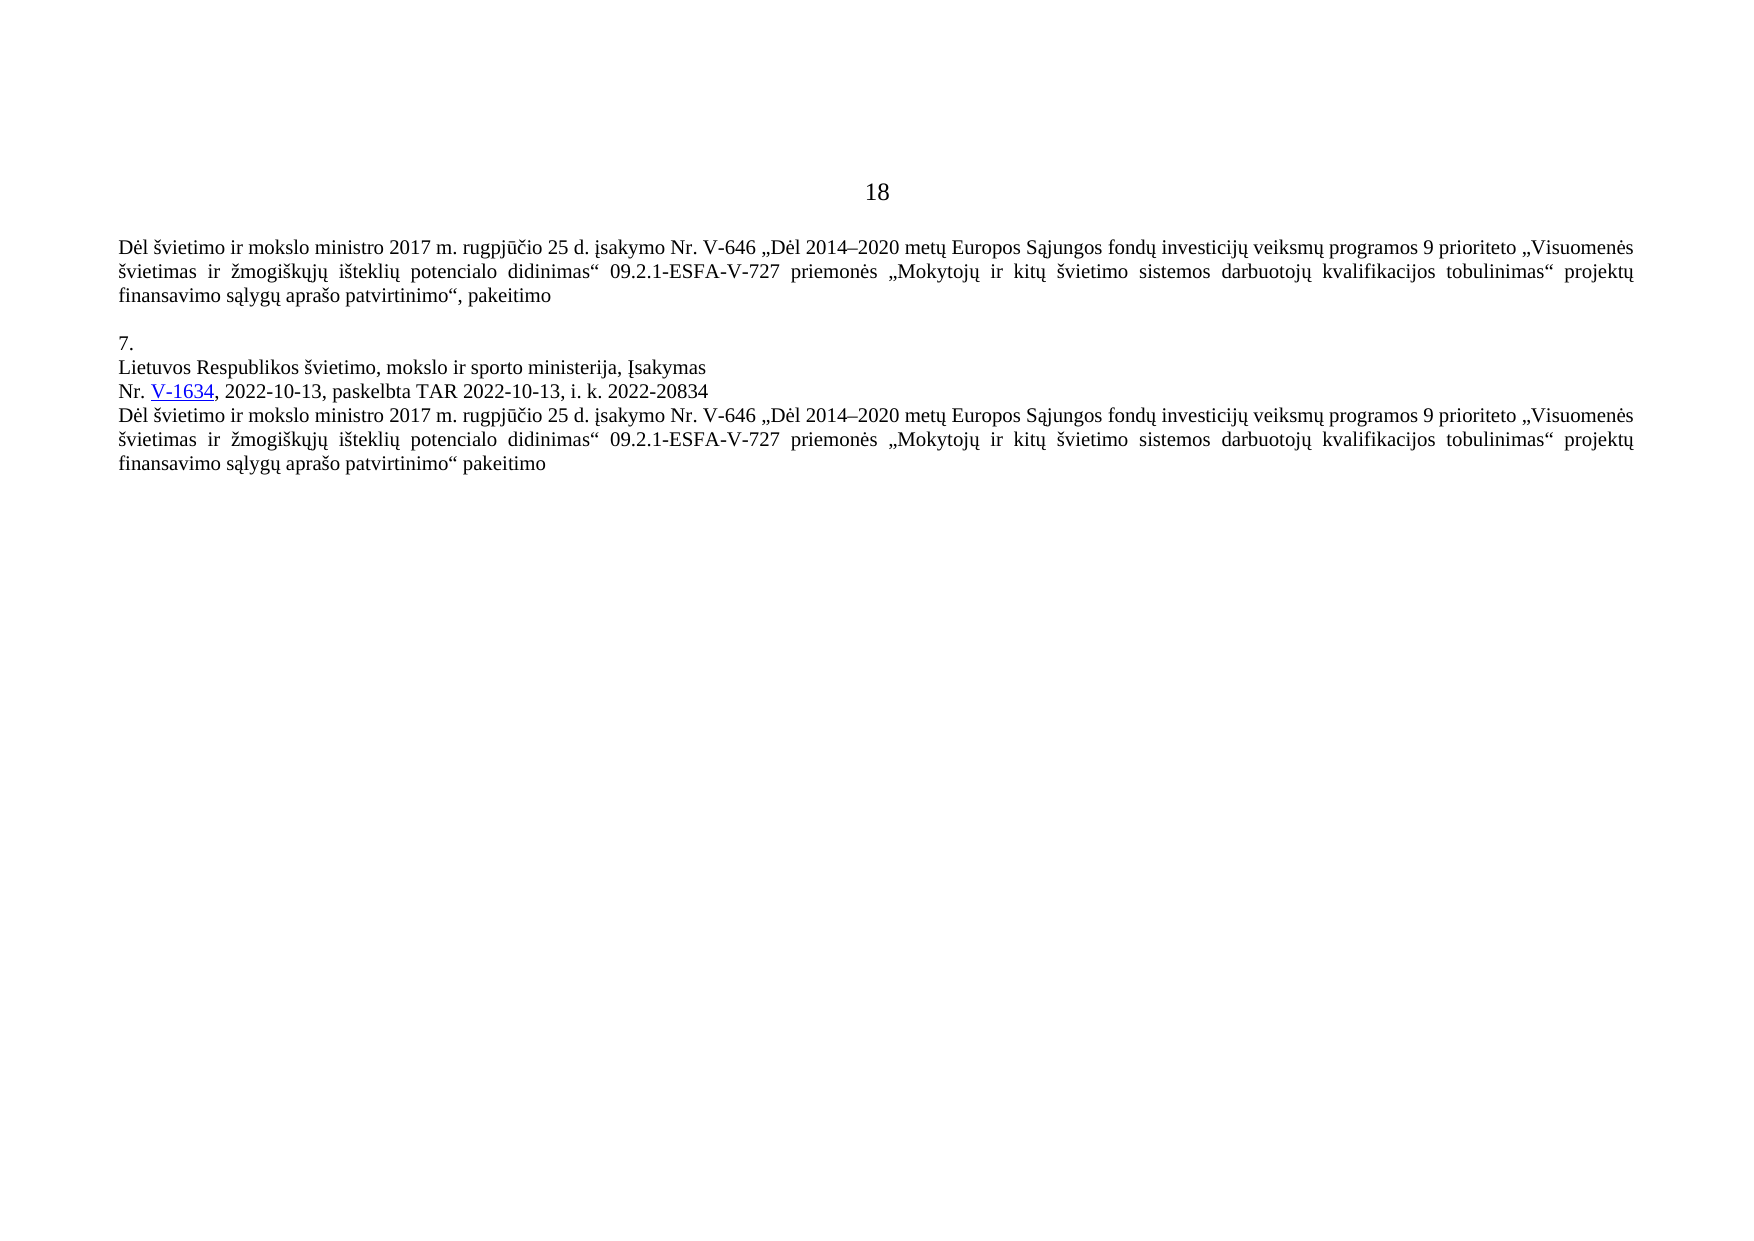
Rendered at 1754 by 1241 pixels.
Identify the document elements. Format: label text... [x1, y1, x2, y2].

text Dėl švietimo ir mokslo ministro 2017 m. rugpjūčio 25 d. įsakymo Nr. V-646 „Dėl 2014–2020 metų Europos Sąjungos fondų investicijų veiksmų programos 9 prioriteto „Visuomenės švietimas ir žmogiškųjų išteklių potencialo didinimas“ 09.2.1-ESFA-V-727 priemonės „Mokytojų ir kitų švietimo sistemos darbuotojų kvalifikacijos tobulinimas“ projektų finansavimo sąlygų aprašo patvirtinimo“ pakeitimo [118, 403, 1636, 475]
text 7. [118, 331, 1636, 355]
text Nr. V-1634, 2022-10-13, paskelbta TAR 2022-10-13, i. k. 2022-20834 [118, 379, 1636, 403]
text Dėl švietimo ir mokslo ministro 2017 m. rugpjūčio 25 d. įsakymo Nr. V-646 „Dėl 2014–2020 metų Europos Sąjungos fondų investicijų veiksmų programos 9 prioriteto „Visuomenės švietimas ir žmogiškųjų išteklių potencialo didinimas“ 09.2.1-ESFA-V-727 priemonės „Mokytojų ir kitų švietimo sistemos darbuotojų kvalifikacijos tobulinimas“ projektų finansavimo sąlygų aprašo patvirtinimo“, pakeitimo [118, 235, 1636, 307]
text Lietuvos Respublikos švietimo, mokslo ir sporto ministerija, Įsakymas [118, 355, 1636, 379]
